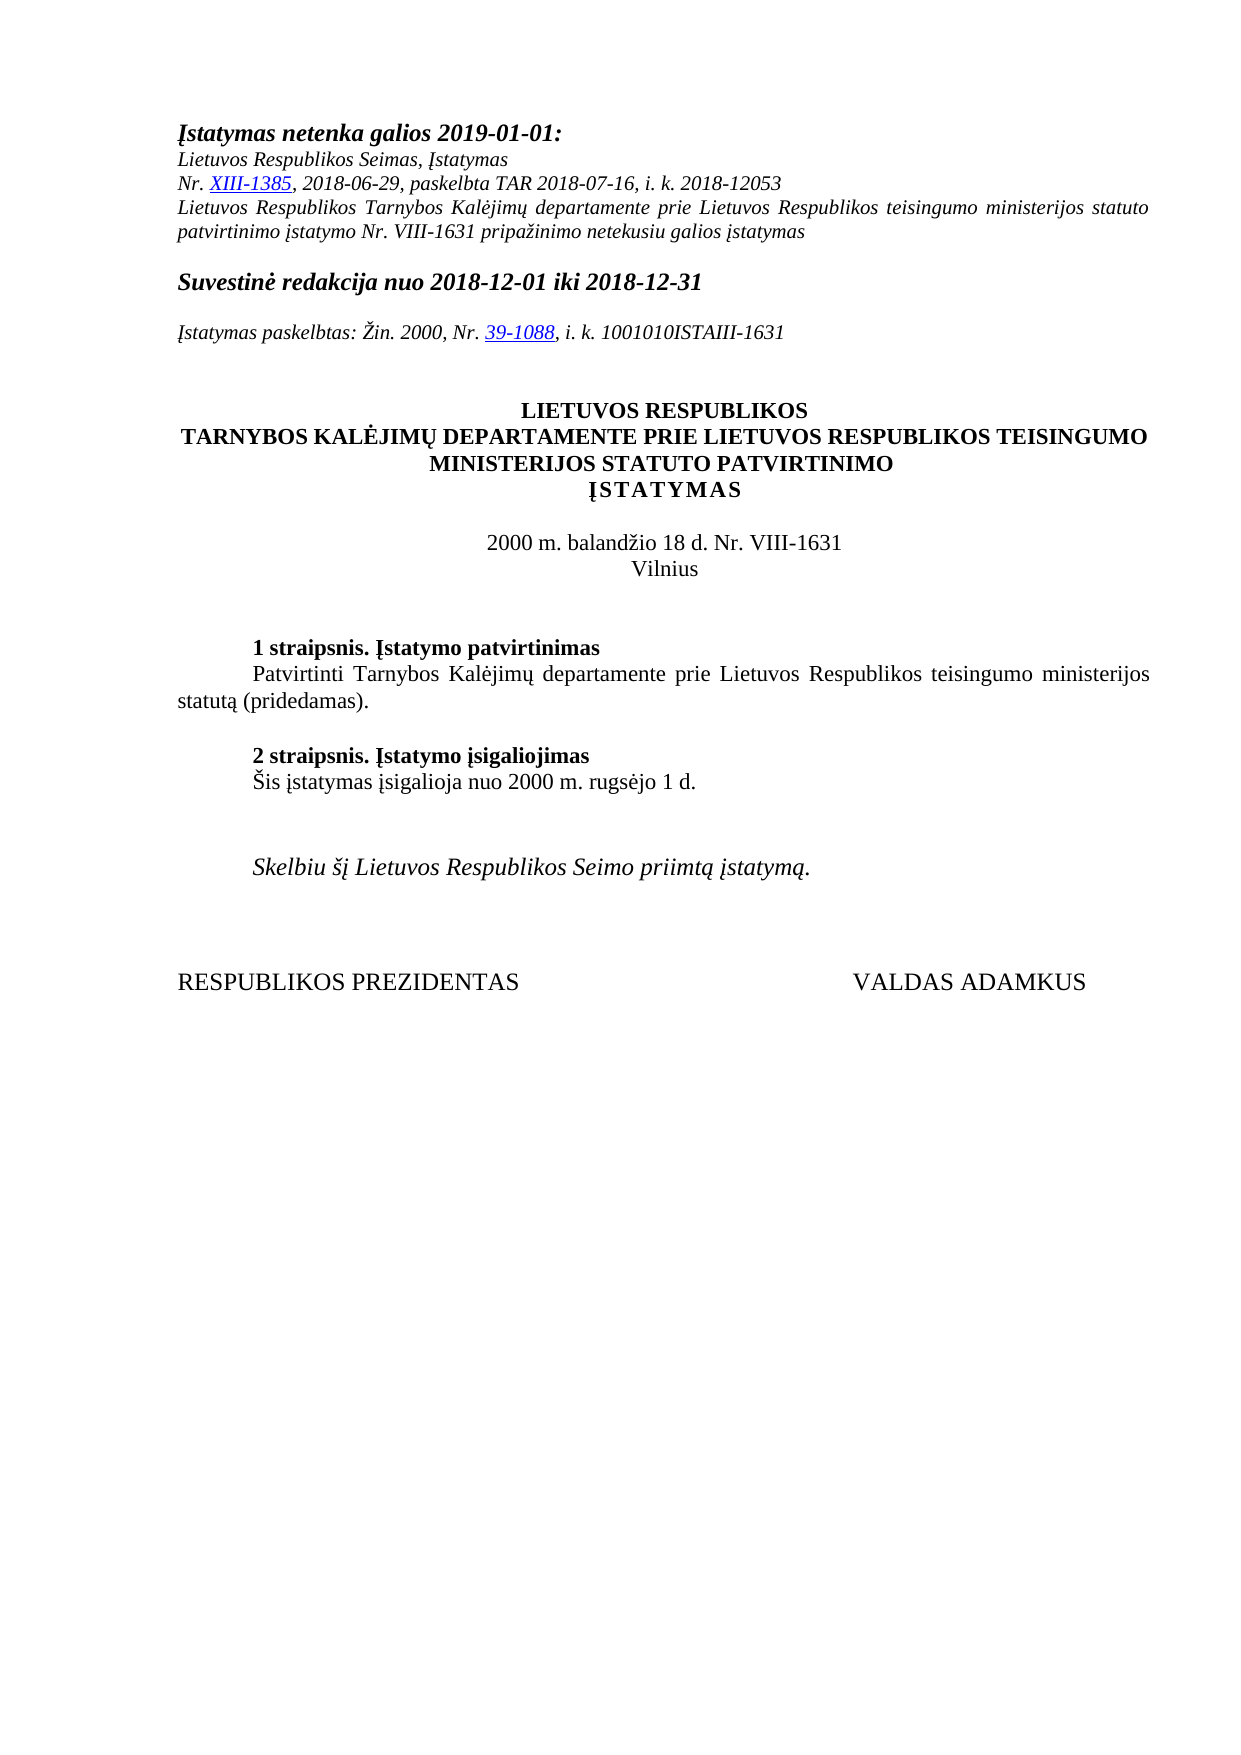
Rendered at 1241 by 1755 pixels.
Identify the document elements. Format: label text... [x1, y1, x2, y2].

text Lietuvos Respublikos Seimas, Įstatymas [177, 147, 1152, 171]
text 1 straipsnis. Įstatymo patvirtinimas [177, 634, 1152, 660]
text Nr. XIII-1385, 2018-06-29, paskelbta TAR 2018-07-16, i. k. 2018-12053 [177, 171, 1152, 195]
text 2000 m. balandžio 18 d. Nr. VIII-1631 Vilnius [177, 529, 1152, 581]
text RESPUBLIKOS PREZIDENTAS VALDAS ADAMKUS [177, 967, 1152, 996]
text Įstatymas netenka galios 2019-01-01: [177, 118, 1152, 147]
text TARNYBOS KALĖJIMŲ DEPARTAMENTE PRIE LIETUVOS RESPUBLIKOS TEISINGUMO MINISTERIJOS STATUTO PATVIRTINIMO [177, 423, 1152, 476]
text Suvestinė redakcija nuo 2018-12-01 iki 2018-12-31 [177, 267, 1152, 296]
text Lietuvos Respublikos Tarnybos Kalėjimų departamente prie Lietuvos Respublikos teisingumo ministerijos statuto patvirtinimo įstatymo Nr. VIII-1631 pripažinimo netekusiu galios įstatymas [177, 195, 1152, 243]
text Įstatymas paskelbtas: Žin. 2000, Nr. 39-1088, i. k. 1001010ISTAIII-1631 [177, 320, 1152, 344]
text LIETUVOS RESPUBLIKOS [177, 397, 1152, 423]
text ĮSTATYMAS [177, 476, 1152, 502]
text Skelbiu šį Lietuvos Respublikos Seimo priimtą įstatymą. [177, 852, 1152, 881]
text 2 straipsnis. Įstatymo įsigaliojimas [177, 742, 1152, 768]
text Šis įstatymas įsigalioja nuo 2000 m. rugsėjo 1 d. [177, 768, 1152, 794]
text Patvirtinti Tarnybos Kalėjimų departamente prie Lietuvos Respublikos teisingumo ministerijos statutą (pridedamas). [177, 660, 1152, 713]
